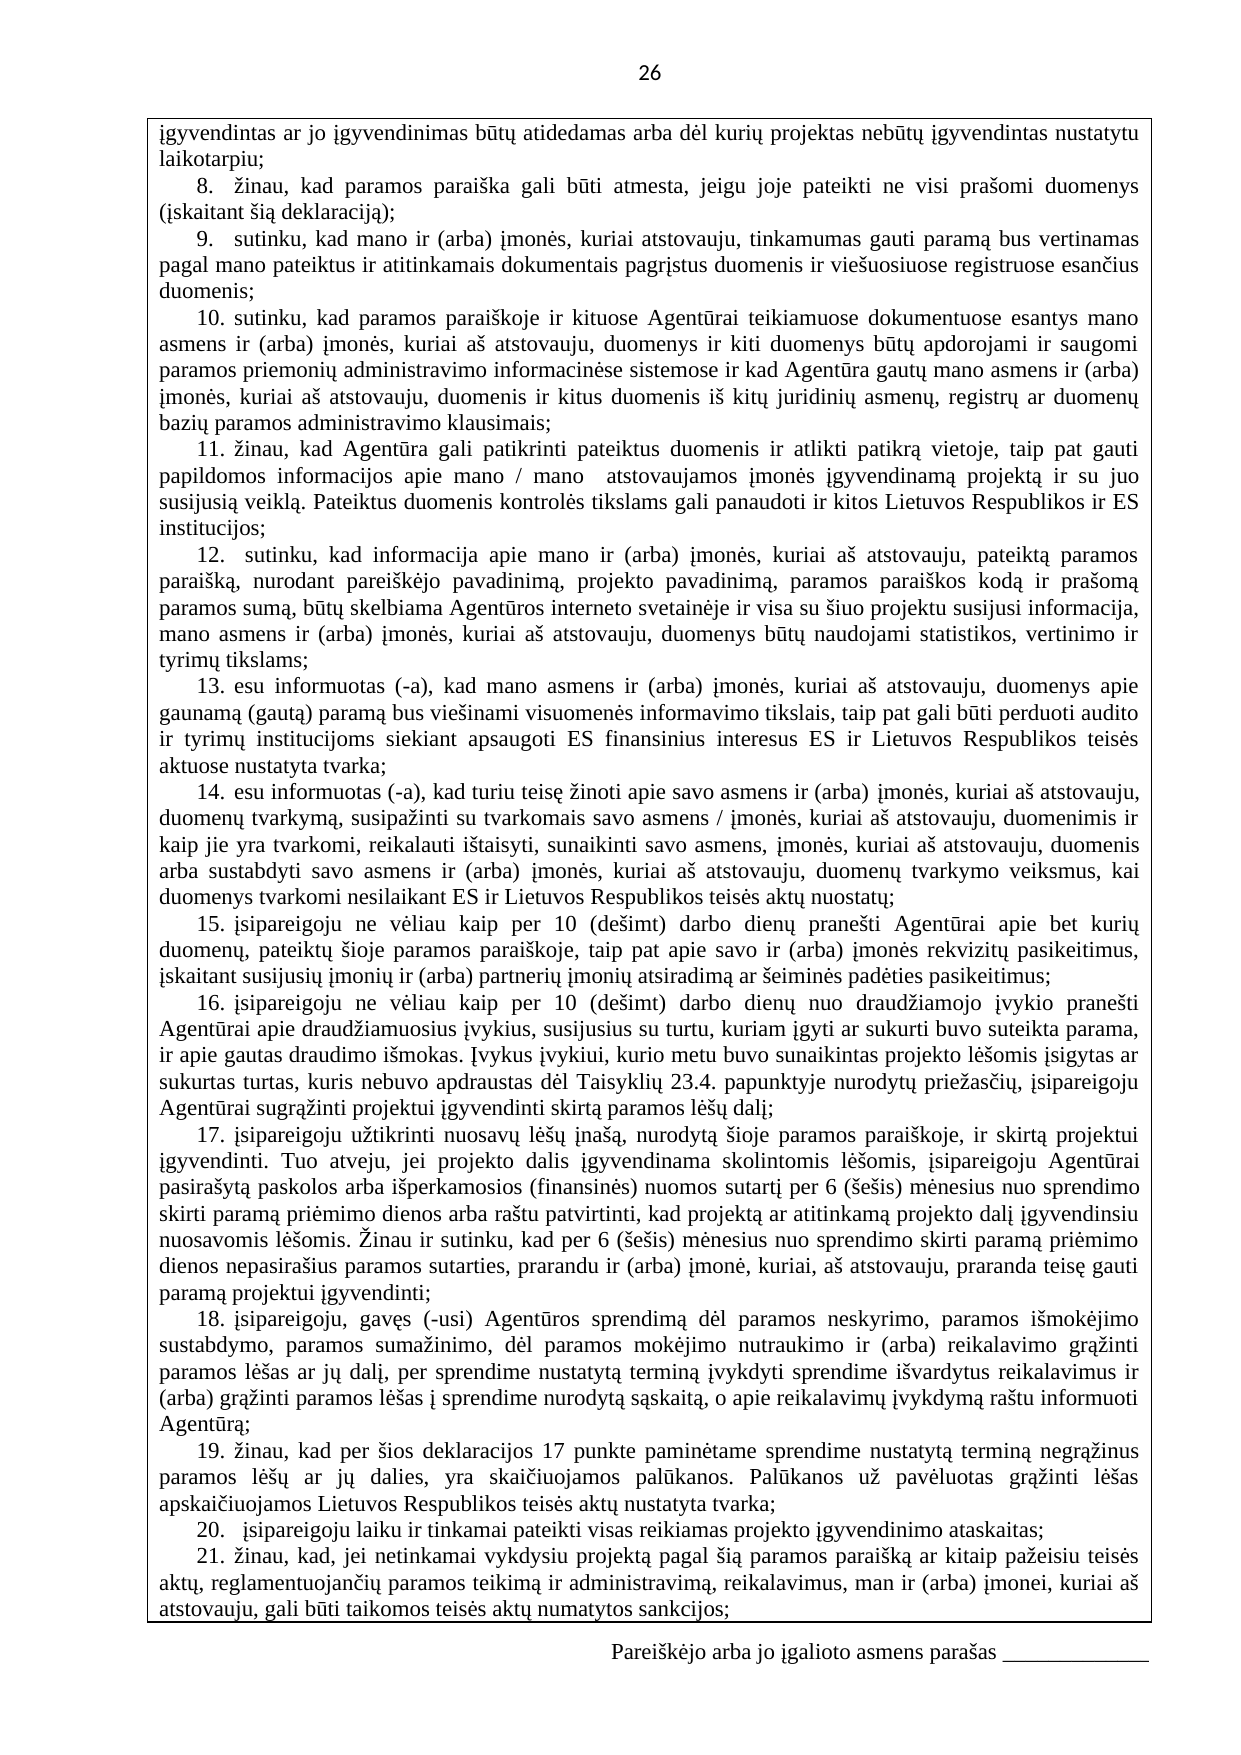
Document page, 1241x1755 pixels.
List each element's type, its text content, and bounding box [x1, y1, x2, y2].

table_header įgyvendintas ar jo įgyvendinimas būtų atidedamas arba dėl kurių projektas nebūtų įgyvendintas nustatytu laikotarpiu; 8. žinau, kad paramos paraiška gali būti atmesta, jeigu joje pateikti ne visi prašomi duomenys (įskaitant šią deklaraciją); 9. sutinku, kad mano ir (arba) įmonės, kuriai atstovauju, tinkamumas gauti paramą bus vertinamas pagal mano pateiktus ir atitinkamais dokumentais pagrįstus duomenis ir viešuosiuose registruose esančius duomenis; 10. sutinku, kad paramos paraiškoje ir kituose Agentūrai teikiamuose dokumentuose esantys mano asmens ir (arba) įmonės, kuriai aš atstovauju, duomenys ir kiti duomenys būtų apdorojami ir saugomi paramos priemonių administravimo informacinėse sistemose ir kad Agentūra gautų mano asmens ir (arba) įmonės, kuriai aš atstovauju, duomenis ir kitus duomenis iš kitų juridinių asmenų, registrų ar duomenų bazių paramos administravimo klausimais; 11. žinau, kad Agentūra gali patikrinti pateiktus duomenis ir atlikti patikrą vietoje, taip pat gauti papildomos informacijos apie mano / mano atstovaujamos įmonės įgyvendinamą projektą ir su juo susijusią veiklą. Pateiktus duomenis kontrolės tikslams gali panaudoti ir kitos Lietuvos Respublikos ir ES institucijos; 12. sutinku, kad informacija apie mano ir (arba) įmonės, kuriai aš atstovauju, pateiktą paramos paraišką, nurodant pareiškėjo pavadinimą, projekto pavadinimą, paramos paraiškos kodą ir prašomą paramos sumą, būtų skelbiama Agentūros interneto svetainėje ir visa su šiuo projektu susijusi informacija, mano asmens ir (arba) įmonės, kuriai aš atstovauju, duomenys būtų naudojami statistikos, vertinimo ir tyrimų tikslams; 13. esu informuotas (-a), kad mano asmens ir (arba) įmonės, kuriai aš atstovauju, duomenys apie gaunamą (gautą) paramą bus viešinami visuomenės informavimo tikslais, taip pat gali būti perduoti audito ir tyrimų institucijoms siekiant apsaugoti ES finansinius interesus ES ir Lietuvos Respublikos teisės aktuose nustatyta tvarka; 14. esu informuotas (-a), kad turiu teisę žinoti apie savo asmens ir (arba) įmonės, kuriai aš atstovauju, duomenų tvarkymą, susipažinti su tvarkomais savo asmens / įmonės, kuriai aš atstovauju, duomenimis ir kaip jie yra tvarkomi, reikalauti ištaisyti, sunaikinti savo asmens, įmonės, kuriai aš atstovauju, duomenis arba sustabdyti savo asmens ir (arba) įmonės, kuriai aš atstovauju, duomenų tvarkymo veiksmus, kai duomenys tvarkomi nesilaikant ES ir Lietuvos Respublikos teisės aktų nuostatų; 15. įsipareigoju ne vėliau kaip per 10 (dešimt) darbo dienų pranešti Agentūrai apie bet kurių duomenų, pateiktų šioje paramos paraiškoje, taip pat apie savo ir (arba) įmonės rekvizitų pasikeitimus, įskaitant susijusių įmonių ir (arba) partnerių įmonių atsiradimą ar šeiminės padėties pasikeitimus; 16. įsipareigoju ne vėliau kaip per 10 (dešimt) darbo dienų nuo draudžiamojo įvykio pranešti Agentūrai apie draudžiamuosius įvykius, susijusius su turtu, kuriam įgyti ar sukurti buvo suteikta parama, ir apie gautas draudimo išmokas. Įvykus įvykiui, kurio metu buvo sunaikintas projekto lėšomis įsigytas ar sukurtas turtas, kuris nebuvo apdraustas dėl Taisyklių 23.4. papunktyje nurodytų priežasčių, įsipareigoju Agentūrai sugrąžinti projektui įgyvendinti skirtą paramos lėšų dalį; 17. įsipareigoju užtikrinti nuosavų lėšų įnašą, nurodytą šioje paramos paraiškoje, ir skirtą projektui įgyvendinti. Tuo atveju, jei projekto dalis įgyvendinama skolintomis lėšomis, įsipareigoju Agentūrai pasirašytą paskolos arba išperkamosios (finansinės) nuomos sutartį per 6 (šešis) mėnesius nuo sprendimo skirti paramą priėmimo dienos arba raštu patvirtinti, kad projektą ar atitinkamą projekto dalį įgyvendinsiu nuosavomis lėšomis. Žinau ir sutinku, kad per 6 (šešis) mėnesius nuo sprendimo skirti paramą priėmimo dienos nepasirašius paramos sutarties, prarandu ir (arba) įmonė, kuriai, aš atstovauju, praranda teisę gauti paramą projektui įgyvendinti; 18. įsipareigoju, gavęs (-usi) Agentūros sprendimą dėl paramos neskyrimo, paramos išmokėjimo sustabdymo, paramos sumažinimo, dėl paramos mokėjimo nutraukimo ir (arba) reikalavimo grąžinti paramos lėšas ar jų dalį, per sprendime nustatytą terminą įvykdyti sprendime išvardytus reikalavimus ir (arba) grąžinti paramos lėšas į sprendime nurodytą sąskaitą, o apie reikalavimų įvykdymą raštu informuoti Agentūrą; 19. žinau, kad per šios deklaracijos 17 punkte paminėtame sprendime nustatytą terminą negrąžinus paramos lėšų ar jų dalies, yra skaičiuojamos palūkanos. Palūkanos už pavėluotas grąžinti lėšas apskaičiuojamos Lietuvos Respublikos teisės aktų nustatyta tvarka; 20. įsipareigoju laiku ir tinkamai pateikti visas reikiamas projekto įgyvendinimo ataskaitas; 21. žinau, kad, jei netinkamai vykdysiu projektą pagal šią paramos paraišką ar kitaip pažeisiu teisės aktų, reglamentuojančių paramos teikimą ir administravimą, reikalavimus, man ir (arba) įmonei, kuriai aš atstovauju, gali būti taikomos teisės aktų numatytos sankcijos; [148, 119, 1151, 1621]
